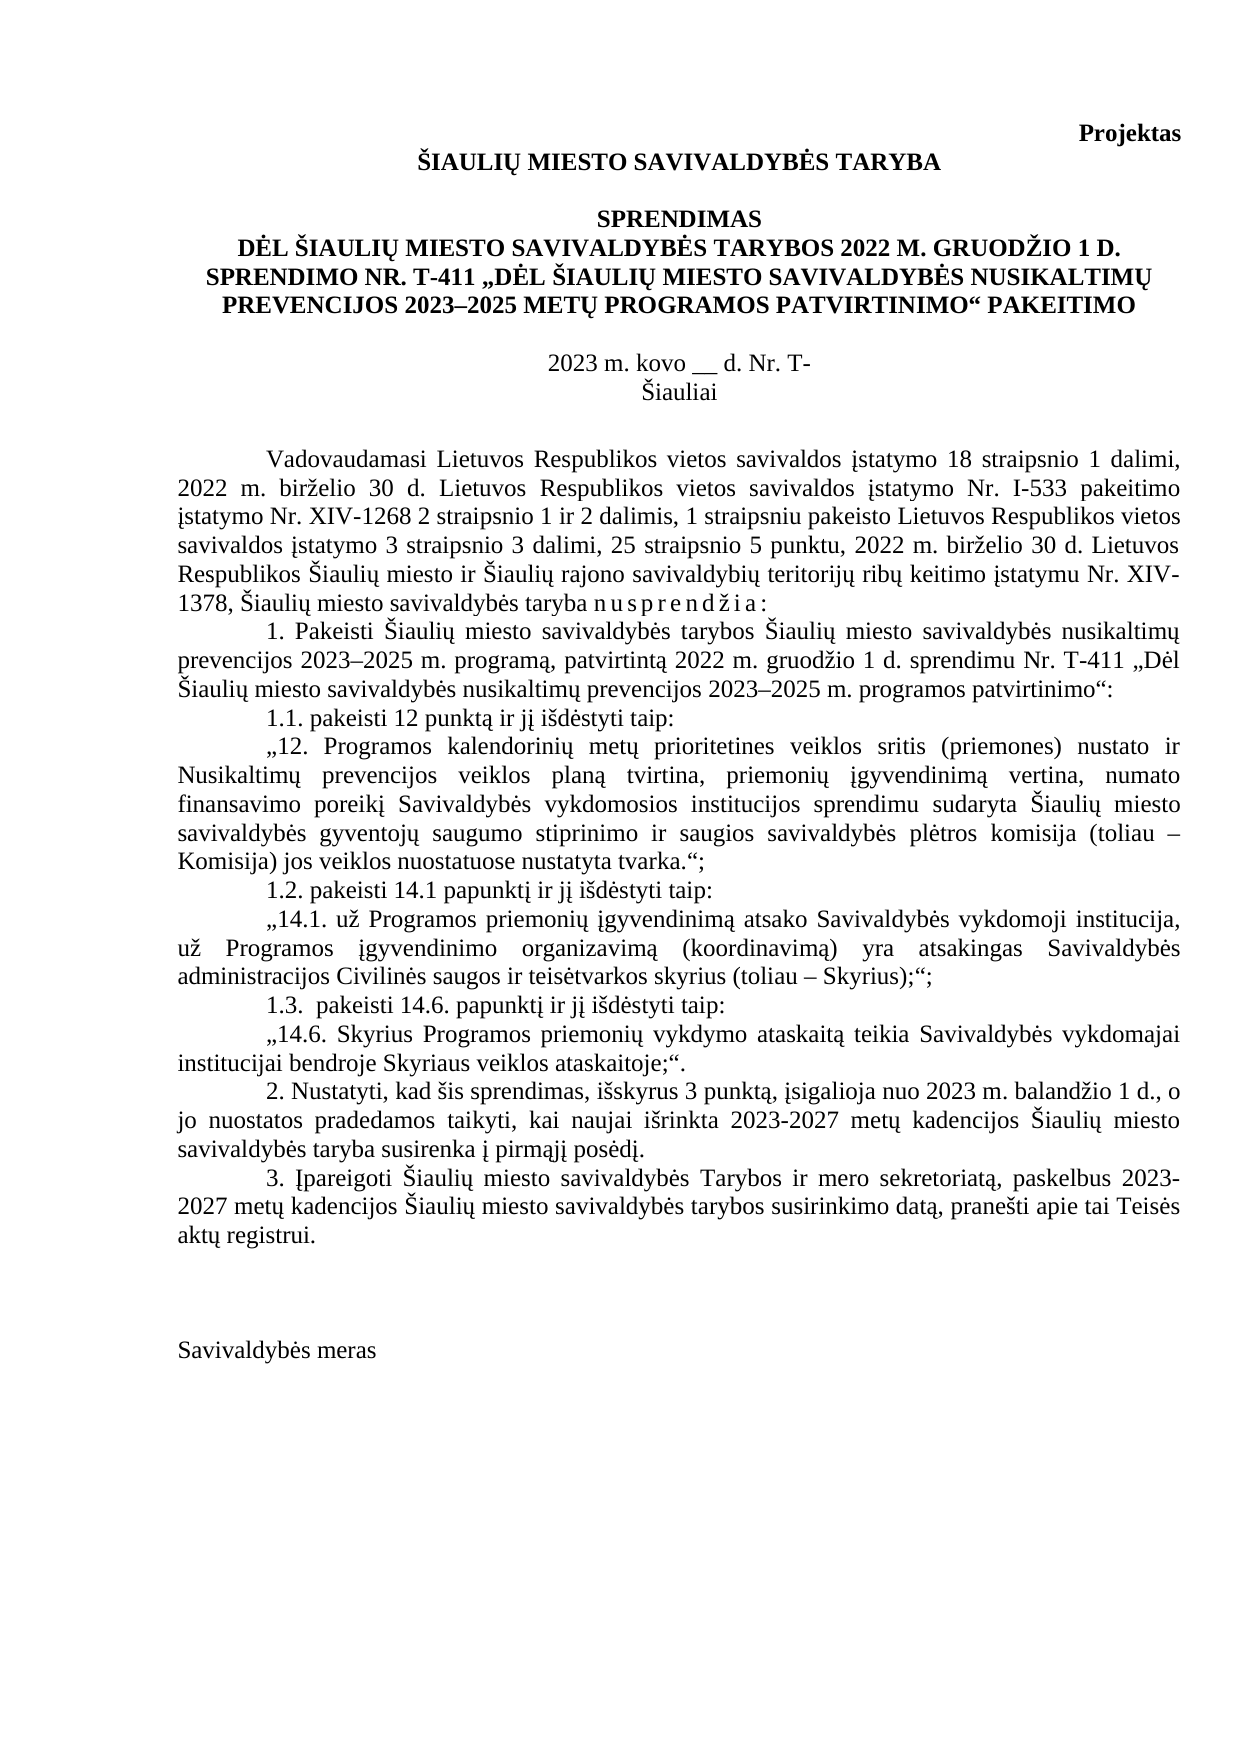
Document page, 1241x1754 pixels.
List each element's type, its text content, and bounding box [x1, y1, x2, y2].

text 1.1. pakeisti 12 punktą ir jį išdėstyti taip: [177, 703, 1181, 731]
text 1. Pakeisti Šiaulių miesto savivaldybės tarybos Šiaulių miesto savivaldybės nusikaltimų prevencijos 2023–2025 m. programą, patvirtintą 2022 m. gruodžio 1 d. sprendimu Nr. T-411 „Dėl Šiaulių miesto savivaldybės nusikaltimų prevencijos 2023–2025 m. programos patvirtinimo“: [177, 616, 1181, 703]
text 3. Įpareigoti Šiaulių miesto savivaldybės Tarybos ir mero sekretoriatą, paskelbus 2023-2027 metų kadencijos Šiaulių miesto savivaldybės tarybos susirinkimo datą, pranešti apie tai Teisės aktų registrui. [177, 1163, 1181, 1249]
text ŠIAULIŲ MIESTO SAVIVALDYBĖS TARYBA [177, 147, 1181, 176]
text SPRENDIMAS [177, 204, 1181, 233]
text „14.6. Skyrius Programos priemonių vykdymo ataskaitą teikia Savivaldybės vykdomajai institucijai bendroje Skyriaus veiklos ataskaitoje;“. [177, 1019, 1181, 1076]
text 2. Nustatyti, kad šis sprendimas, išskyrus 3 punktą, įsigalioja nuo 2023 m. balandžio 1 d., o jo nuostatos pradedamos taikyti, kai naujai išrinkta 2023-2027 metų kadencijos Šiaulių miesto savivaldybės taryba susirenka į pirmąjį posėdį. [177, 1076, 1181, 1163]
text 1.2. pakeisti 14.1 papunktį ir jį išdėstyti taip: [177, 875, 1181, 904]
text „12. Programos kalendorinių metų prioritetines veiklos sritis (priemones) nustato ir Nusikaltimų prevencijos veiklos planą tvirtina, priemonių įgyvendinimą vertina, numato finansavimo poreikį Savivaldybės vykdomosios institucijos sprendimu sudaryta Šiaulių miesto savivaldybės gyventojų saugumo stiprinimo ir saugios savivaldybės plėtros komisija (toliau – Komisija) jos veiklos nuostatuose nustatyta tvarka.“; [177, 731, 1181, 875]
text Savivaldybės meras [177, 1335, 1181, 1364]
text 2023 m. kovo __ d. Nr. T- [177, 348, 1181, 377]
text DĖL ŠIAULIŲ MIESTO SAVIVALDYBĖS TARYBOS 2022 M. GRUODŽIO 1 D. SPRENDIMO NR. T-411 „DĖL ŠIAULIŲ MIESTO SAVIVALDYBĖS NUSIKALTIMŲ PREVENCIJOS 2023–2025 METŲ PROGRAMOS PATVIRTINIMO“ PAKEITIMO [177, 233, 1181, 319]
text Vadovaudamasi Lietuvos Respublikos vietos savivaldos įstatymo 18 straipsnio 1 dalimi, 2022 m. birželio 30 d. Lietuvos Respublikos vietos savivaldos įstatymo Nr. I-533 pakeitimo įstatymo Nr. XIV-1268 2 straipsnio 1 ir 2 dalimis, 1 straipsniu pakeisto Lietuvos Respublikos vietos savivaldos įstatymo 3 straipsnio 3 dalimi, 25 straipsnio 5 punktu, 2022 m. birželio 30 d. Lietuvos Respublikos Šiaulių miesto ir Šiaulių rajono savivaldybių teritorijų ribų keitimo įstatymu Nr. XIV-1378, Šiaulių miesto savivaldybės taryba nusprendžia: [177, 444, 1181, 616]
text 1.3. pakeisti 14.6. papunktį ir jį išdėstyti taip: [177, 990, 1181, 1019]
text Šiauliai [177, 377, 1181, 406]
text Projektas [177, 118, 1181, 147]
text „14.1. už Programos priemonių įgyvendinimą atsako Savivaldybės vykdomoji institucija, už Programos įgyvendinimo organizavimą (koordinavimą) yra atsakingas Savivaldybės administracijos Civilinės saugos ir teisėtvarkos skyrius (toliau – Skyrius);“; [177, 904, 1181, 990]
